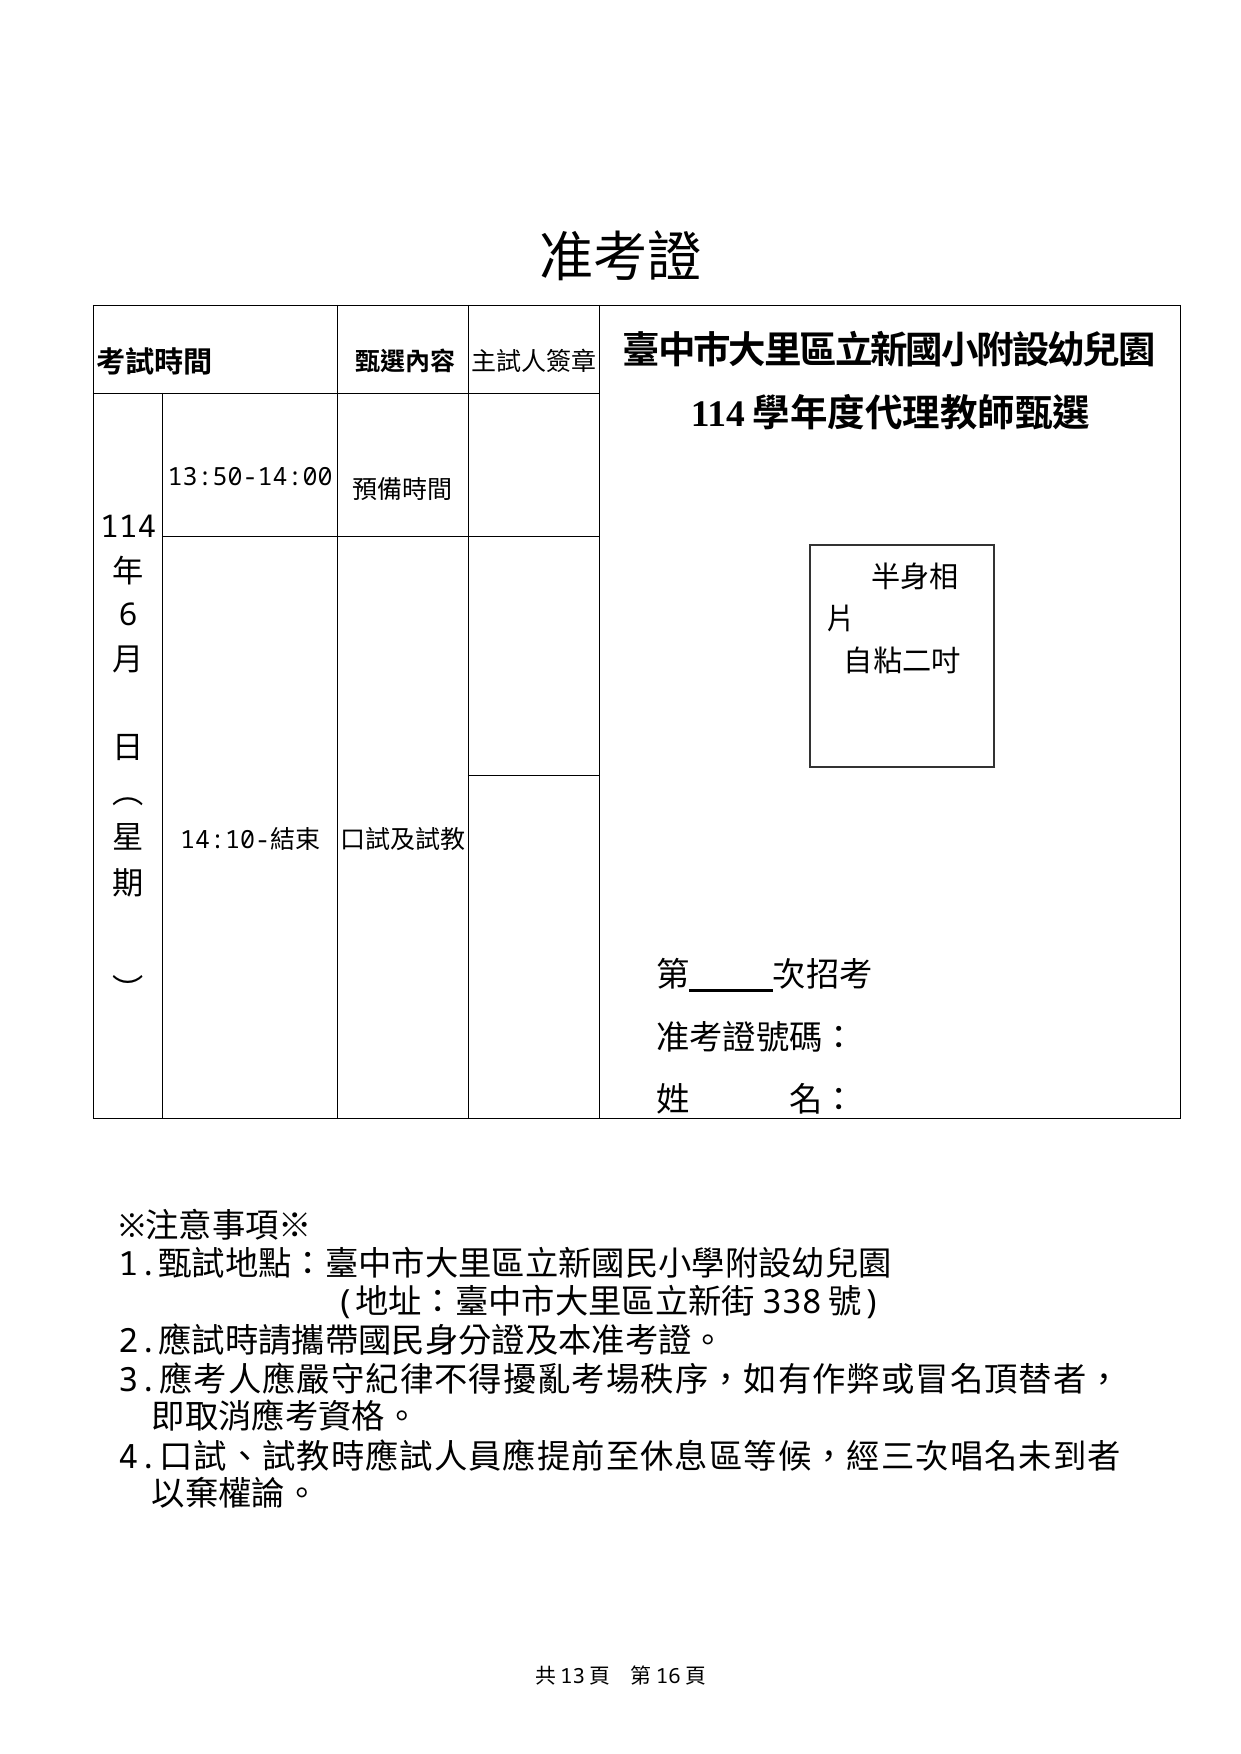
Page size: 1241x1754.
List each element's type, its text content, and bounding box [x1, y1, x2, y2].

table_header 主試人簽章 [469, 306, 599, 393]
text 2.應試時請攜帶國民身分證及本准考證。 [118, 1322, 1122, 1361]
table_header 臺中巿大里區立新國小附設幼兒園 114學年度代理教師甄選 第 次招考 准考證號碼： 姓 名： [600, 306, 1180, 1118]
table_cell 口試及試教 [338, 537, 468, 1118]
text (地址：臺中市大里區立新街338號) [335, 1283, 1122, 1322]
table_cell 13:50-14:00 [163, 394, 337, 536]
table_header 考試時間 [811, 546, 993, 766]
text 3.應考人應嚴守紀律不得擾亂考場秩序，如有作弊或冒名頂替者，即取消應考資格。 [118, 1361, 1122, 1438]
text ※注意事項※ [118, 1182, 1122, 1244]
table_cell 預備時間 [338, 394, 468, 536]
table_header 考試時間 [94, 306, 337, 393]
table_cell [469, 394, 599, 536]
text 1.甄試地點：臺中市大里區立新國民小學附設幼兒園 [118, 1244, 1122, 1283]
text 4.口試、試教時應試人員應提前至休息區等候，經三次唱名未到者以棄權論。 [118, 1438, 1122, 1515]
table_cell 114 年 6 月 日 ︵ 星 期 ︶ [94, 394, 162, 1118]
table_header 甄選內容 [338, 306, 468, 393]
table_cell 14:10-結束 [163, 537, 337, 1118]
table_cell [469, 537, 599, 774]
text 准考證 [118, 180, 1122, 305]
table_cell [469, 776, 599, 1118]
